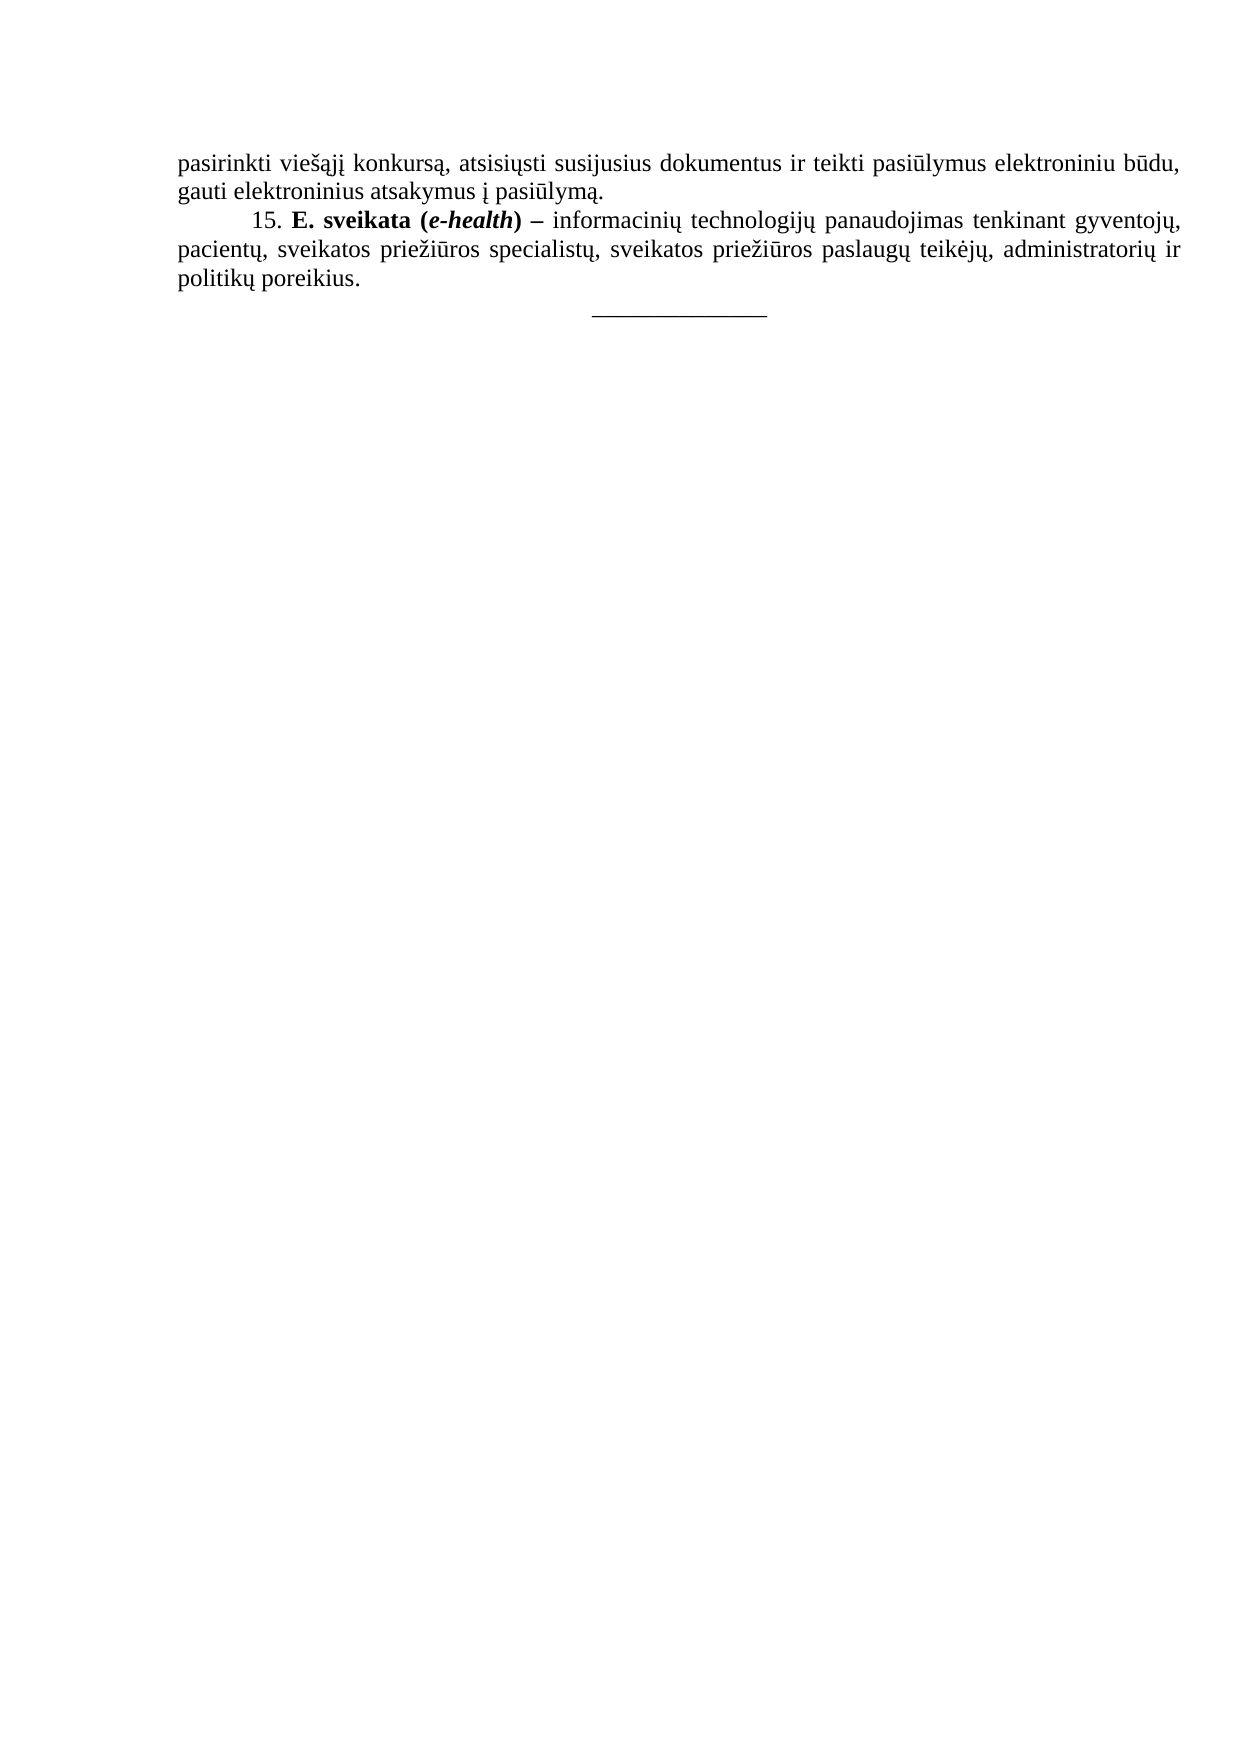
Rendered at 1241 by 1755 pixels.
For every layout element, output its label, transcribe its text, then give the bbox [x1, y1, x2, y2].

text pasirinkti viešąjį konkursą, atsisiųsti susijusius dokumentus ir teikti pasiūlymus elektroniniu būdu, gauti elektroninius atsakymus į pasiūlymą. [177, 148, 1181, 205]
text 15. E. sveikata (e-health) – informacinių technologijų panaudojimas tenkinant gyventojų, pacientų, sveikatos priežiūros specialistų, sveikatos priežiūros paslaugų teikėjų, administratorių ir politikų poreikius. [177, 205, 1181, 291]
text ______________ [177, 291, 1181, 320]
